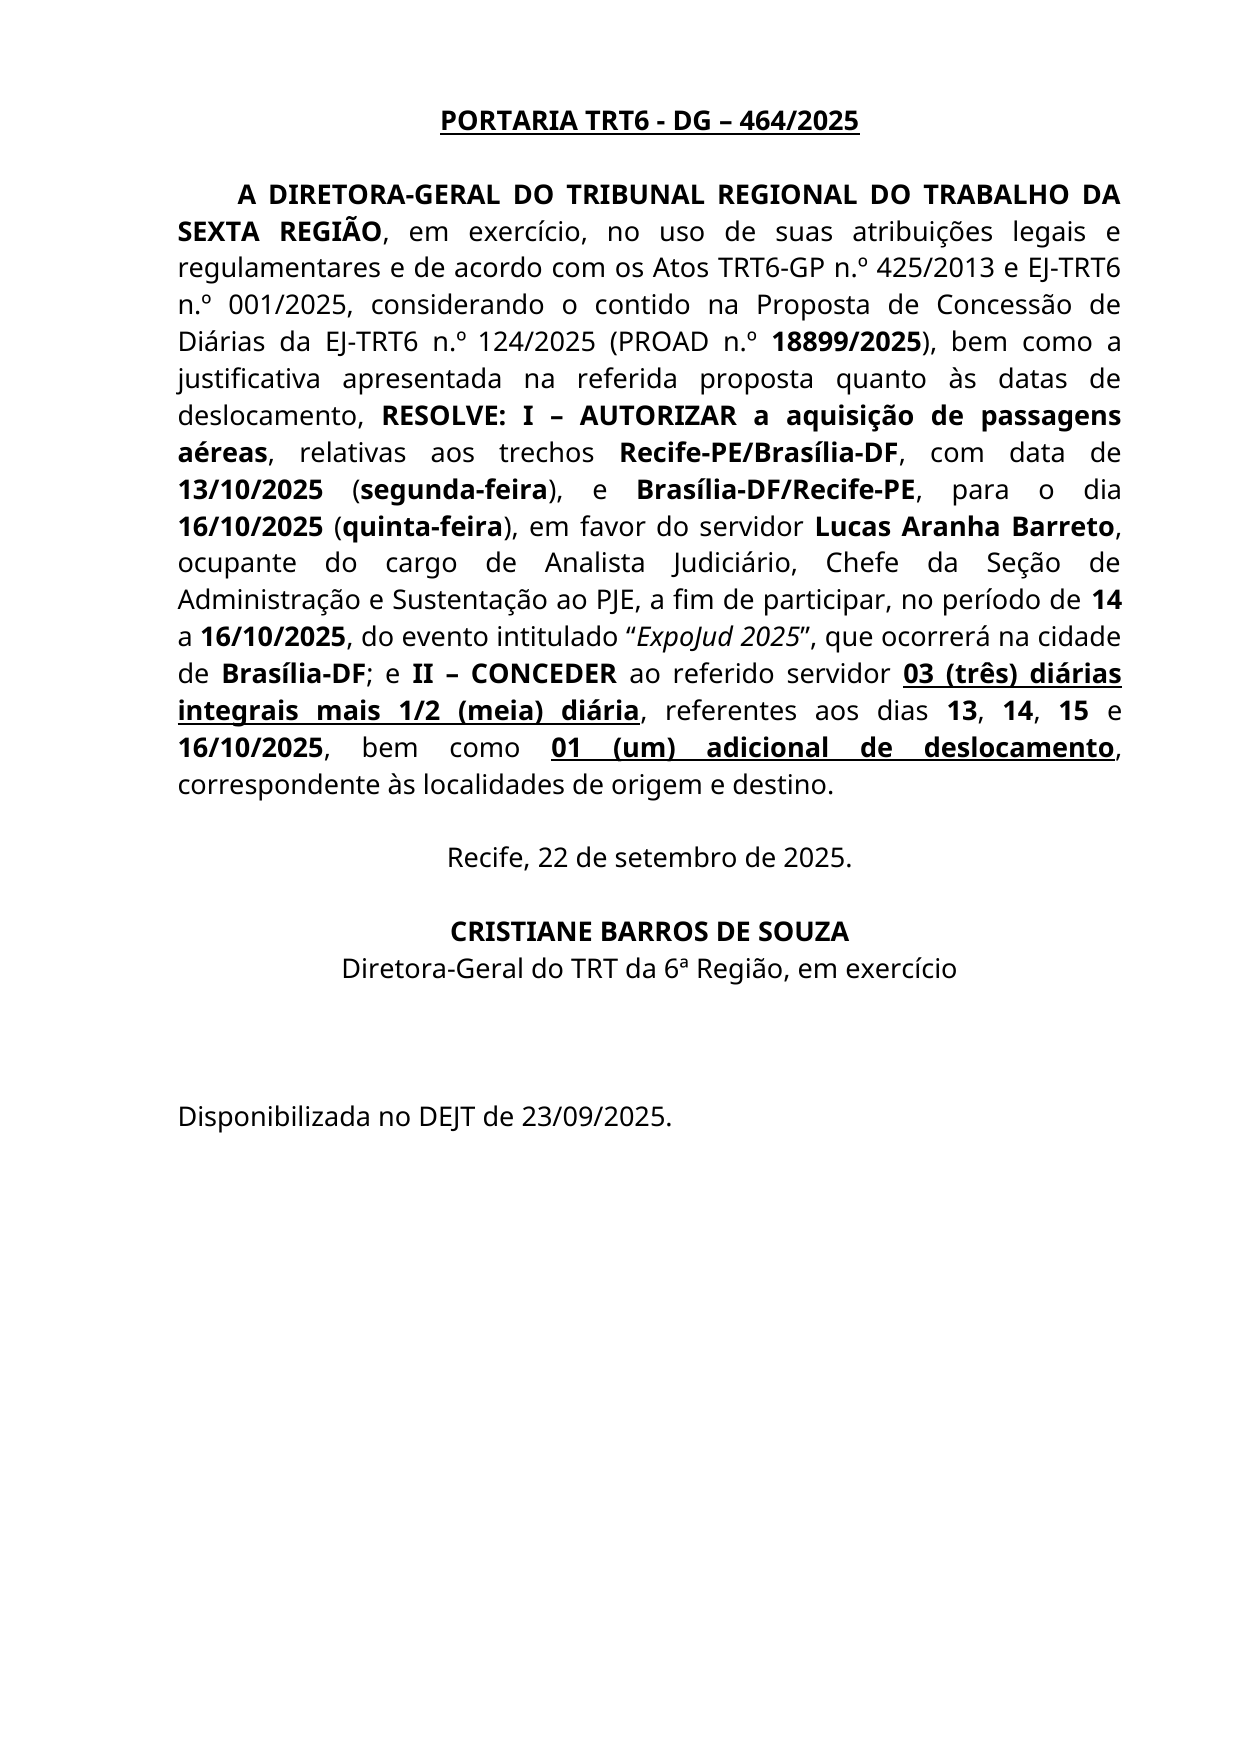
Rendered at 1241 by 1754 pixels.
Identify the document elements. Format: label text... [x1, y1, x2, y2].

text Disponibilizada no DEJT de 23/09/2025. [177, 1097, 1122, 1134]
text Recife, 22 de setembro de 2025. [177, 839, 1122, 876]
text PORTARIA TRT6 - DG – 464/2025 [177, 100, 1122, 138]
text CRISTIANE BARROS DE SOUZA [177, 913, 1122, 949]
text Diretora-Geral do TRT da 6ª Região, em exercício [177, 949, 1122, 986]
text A DIRETORA-GERAL DO TRIBUNAL REGIONAL DO TRABALHO DA SEXTA REGIÃO, em exercício, no uso de suas atribuições legais e regulamentares e de acordo com os Atos TRT6-GP n.º 425/2013 e EJ-TRT6 n.º 001/2025, considerando o contido na Proposta de Concessão de Diárias da EJ-TRT6 n.º 124/2025 (PROAD n.º 18899/2025), bem como a justificativa apresentada na referida proposta quanto às datas de deslocamento, RESOLVE: I – AUTORIZAR a aquisição de passagens aéreas, relativas aos trechos Recife-PE/Brasília-DF, com data de 13/10/2025 (segunda-feira), e Brasília-DF/Recife-PE, para o dia 16/10/2025 (quinta-feira), em favor do servidor Lucas Aranha Barreto, ocupante do cargo de Analista Judiciário, Chefe da Seção de Administração e Sustentação ao PJE, a fim de participar, no período de 14 a 16/10/2025, do evento intitulado “ExpoJud 2025”, que ocorrerá na cidade de Brasília-DF; e II – CONCEDER ao referido servidor 03 (três) diárias integrais mais 1/2 (meia) diária, referentes aos dias 13, 14, 15 e 16/10/2025, bem como 01 (um) adicional de deslocamento, correspondente às localidades de origem e destino. [177, 175, 1122, 802]
